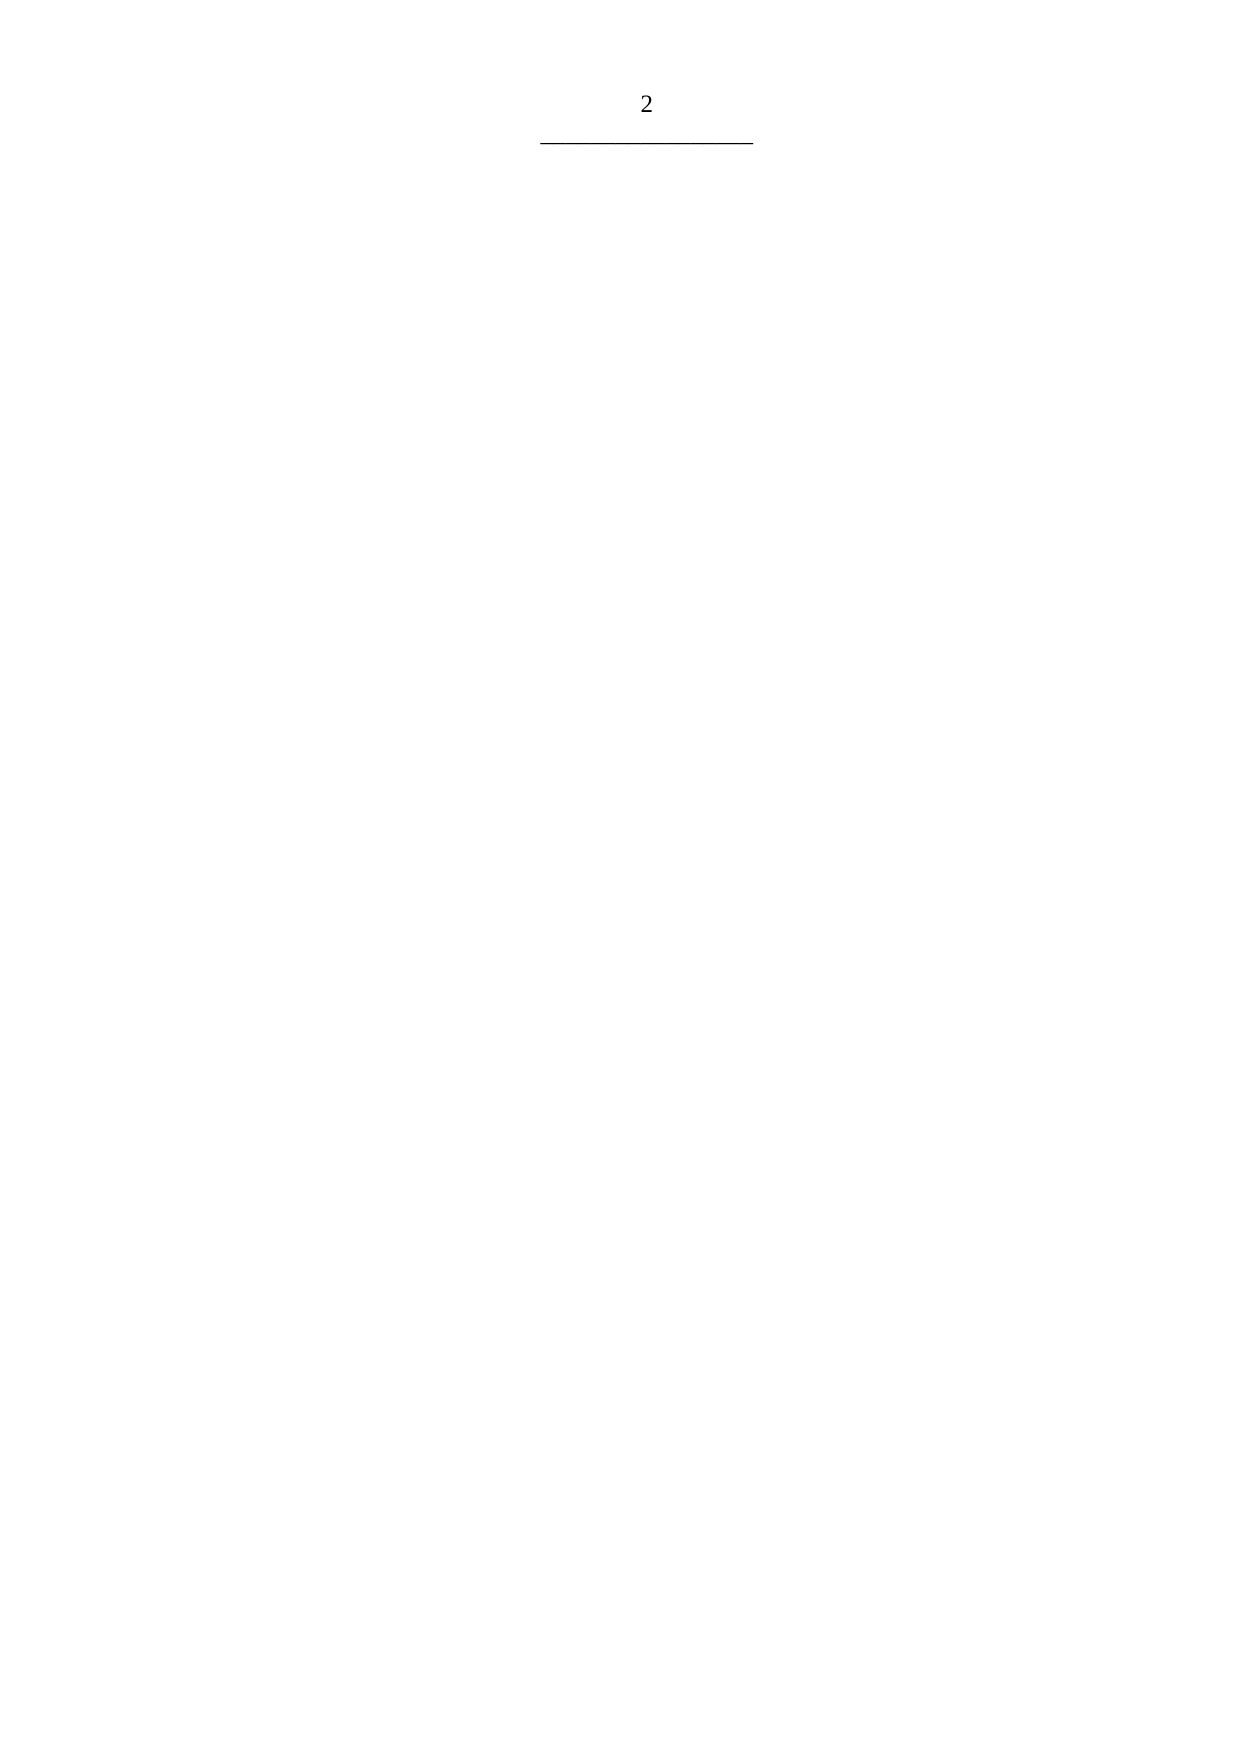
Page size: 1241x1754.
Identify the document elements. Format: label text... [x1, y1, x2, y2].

text _________________ [130, 118, 1163, 147]
